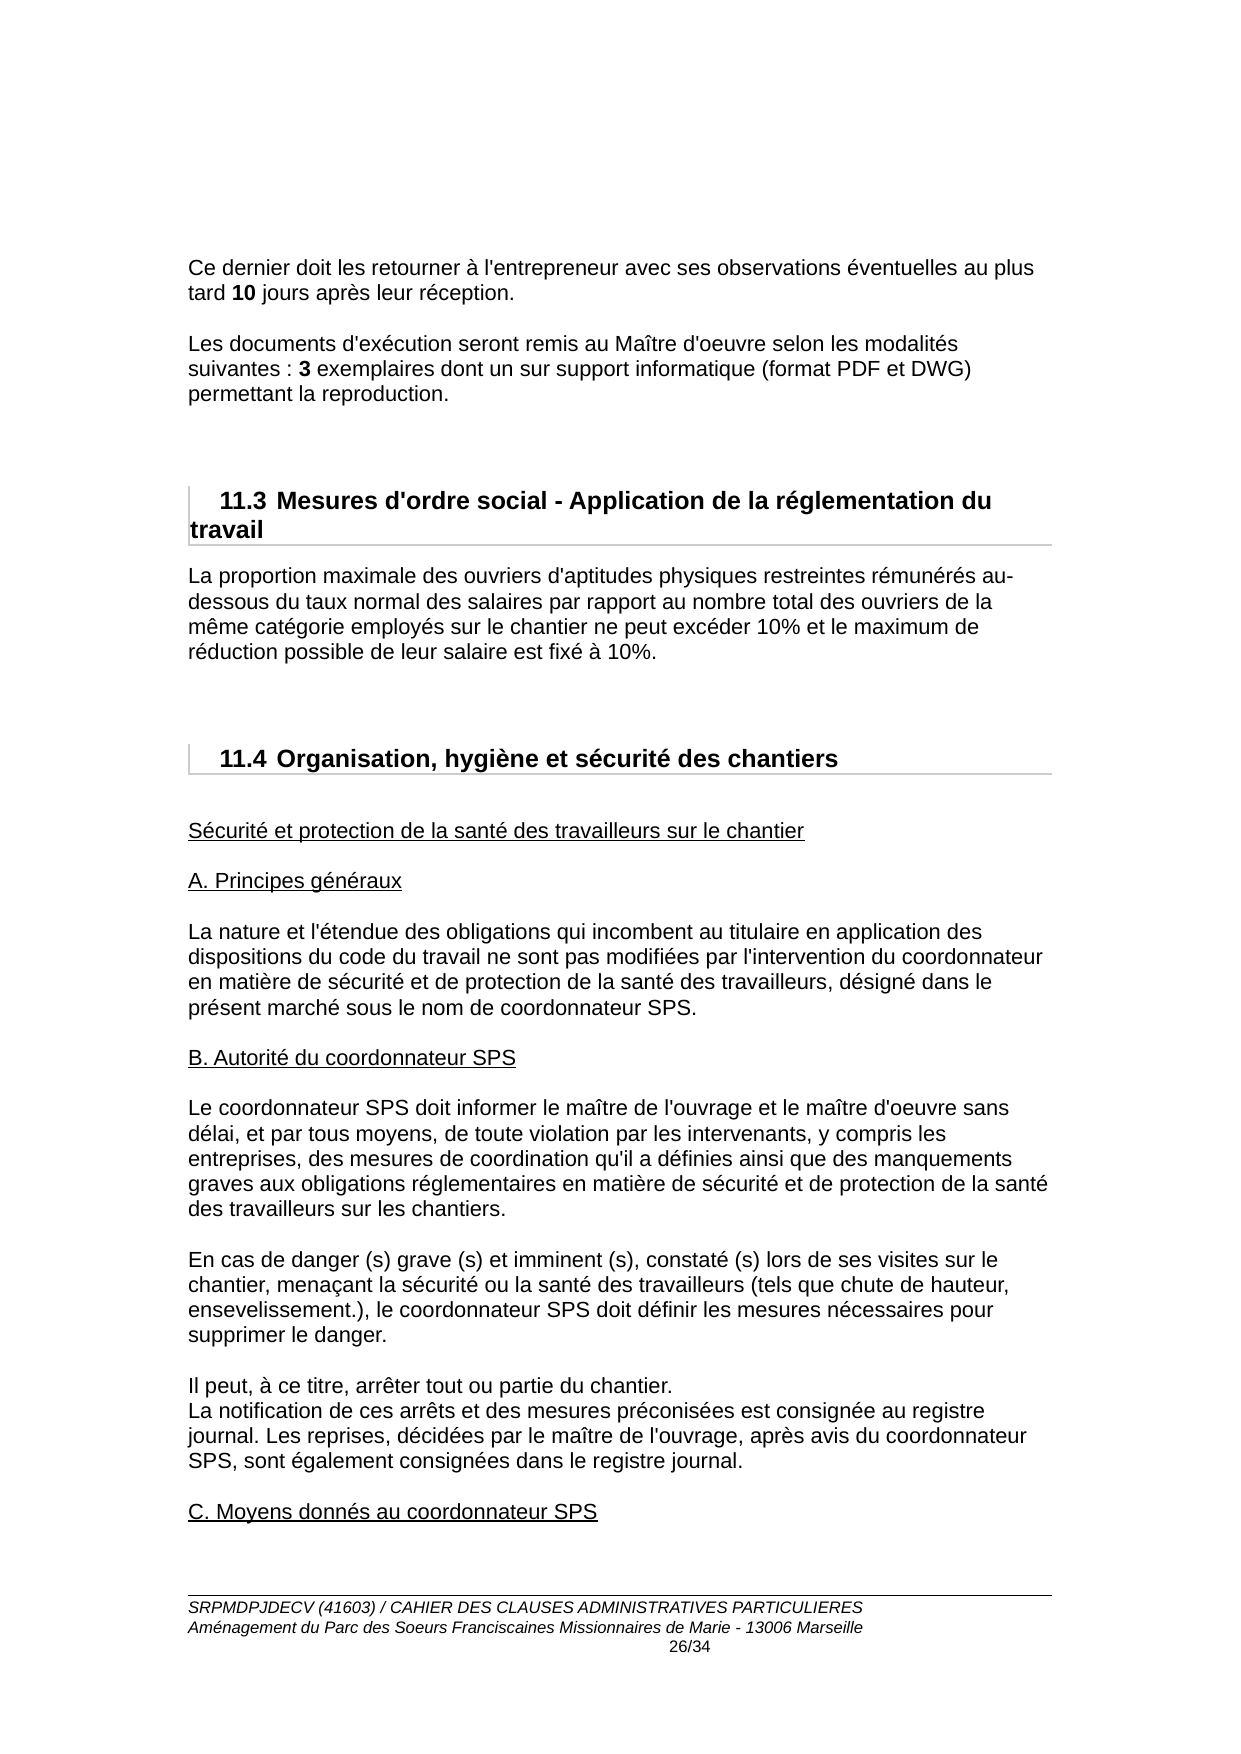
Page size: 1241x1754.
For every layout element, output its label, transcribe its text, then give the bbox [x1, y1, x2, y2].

text La nature et l'étendue des obligations qui incombent au titulaire en application des dispositions du code du travail ne sont pas modifiées par l'intervention du coordonnateur en matière de sécurité et de protection de la santé des travailleurs, désigné dans le présent marché sous le nom de coordonnateur SPS. [188, 919, 1052, 1019]
subtitle Organisation, hygiène et sécurité des chantiers [190, 744, 1052, 773]
text Ce dernier doit les retourner à l'entrepreneur avec ses observations éventuelles au plus tard 10 jours après leur réception. [188, 255, 1052, 305]
subtitle Mesures d'ordre social - Application de la réglementation du travail [190, 486, 1052, 544]
text Les documents d'exécution seront remis au Maître d'oeuvre selon les modalités suivantes : 3 exemplaires dont un sur support informatique (format PDF et DWG) permettant la reproduction. [188, 331, 1052, 406]
text A. Principes généraux [188, 868, 1052, 893]
text C. Moyens donnés au coordonnateur SPS [188, 1498, 1052, 1524]
text Il peut, à ce titre, arrêter tout ou partie du chantier. [188, 1372, 1052, 1398]
text Sécurité et protection de la santé des travailleurs sur le chantier [188, 818, 1052, 843]
text Le coordonnateur SPS doit informer le maître de l'ouvrage et le maître d'oeuvre sans délai, et par tous moyens, de toute violation par les intervenants, y compris les entreprises, des mesures de coordination qu'il a définies ainsi que des manquements graves aux obligations réglementaires en matière de sécurité et de protection de la santé des travailleurs sur les chantiers. [188, 1095, 1052, 1221]
text La notification de ces arrêts et des mesures préconisées est consignée au registre journal. Les reprises, décidées par le maître de l'ouvrage, après avis du coordonnateur SPS, sont également consignées dans le registre journal. [188, 1398, 1052, 1473]
text En cas de danger (s) grave (s) et imminent (s), constaté (s) lors de ses visites sur le chantier, menaçant la sécurité ou la santé des travailleurs (tels que chute de hauteur, ensevelissement.), le coordonnateur SPS doit définir les mesures nécessaires pour supprimer le danger. [188, 1246, 1052, 1347]
text La proportion maximale des ouvriers d'aptitudes physiques restreintes rémunérés au-dessous du taux normal des salaires par rapport au nombre total des ouvriers de la même catégorie employés sur le chantier ne peut excéder 10% et le maximum de réduction possible de leur salaire est fixé à 10%. [188, 563, 1052, 664]
text B. Autorité du coordonnateur SPS [188, 1045, 1052, 1070]
